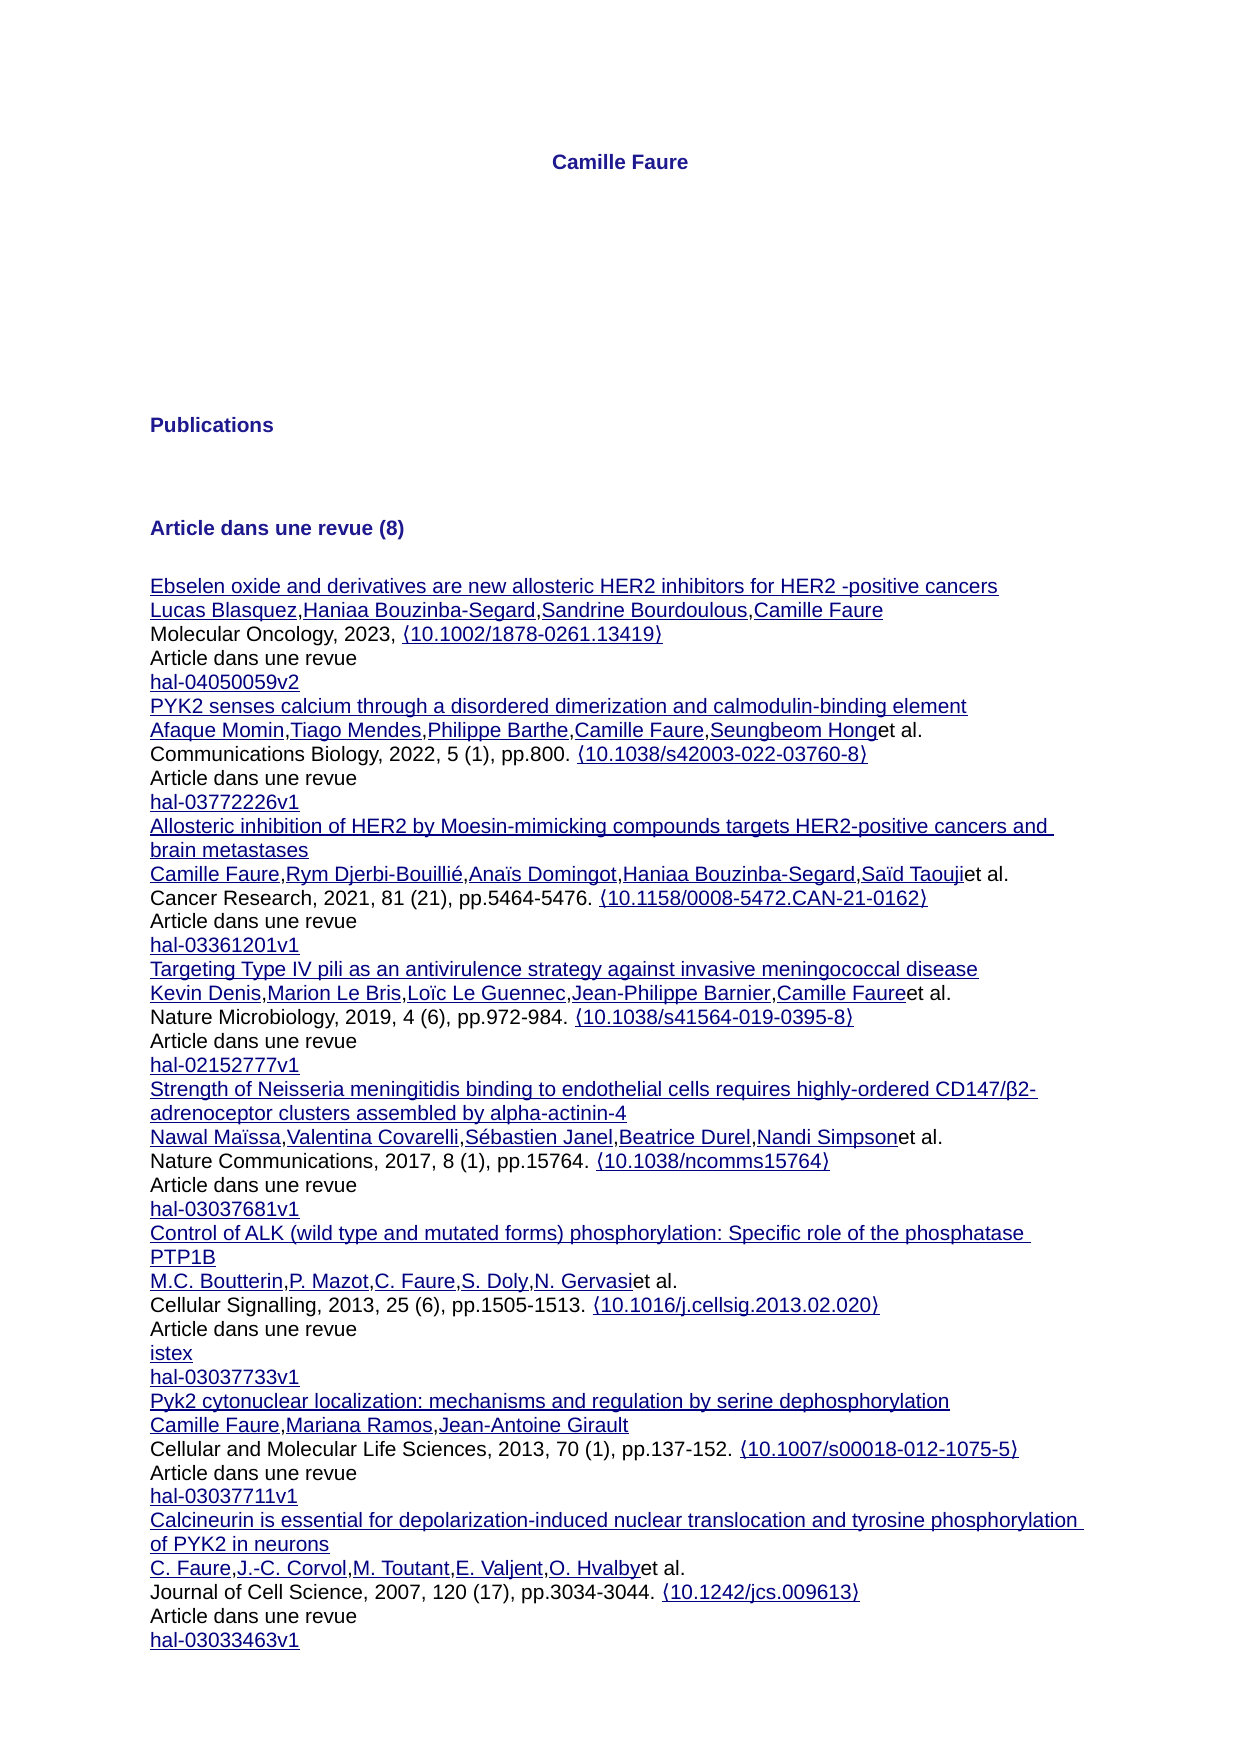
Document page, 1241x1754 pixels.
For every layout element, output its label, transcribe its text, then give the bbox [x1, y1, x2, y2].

table_cell Control of ALK (wild type and mutated forms) phosphorylation: Specific role of the phosphatase PTP1B M.C. Boutterin,P. Mazot,C. Faure,S. Doly,N. Gervasiet al. Cellular Signalling, 2013, 25 (6), pp.1505-1513. ⟨10.1016/j.cellsig.2013.02.020⟩ Article dans une revue istex hal-03037733v1 [150, 1221, 1090, 1388]
table_header Ebselen oxide and derivatives are new allosteric HER2 inhibitors for HER2 ‐positive cancers Lucas Blasquez,Haniaa Bouzinba-Segard,Sandrine Bourdoulous,Camille Faure Molecular Oncology, 2023, ⟨10.1002/1878-0261.13419⟩ Article dans une revue hal-04050059v2 [150, 574, 1090, 694]
subtitle Publications [150, 412, 1090, 436]
table_cell Strength of Neisseria meningitidis binding to endothelial cells requires highly-ordered CD147/β2-adrenoceptor clusters assembled by alpha-actinin-4 Nawal Maïssa,Valentina Covarelli,Sébastien Janel,Beatrice Durel,Nandi Simpsonet al. Nature Communications, 2017, 8 (1), pp.15764. ⟨10.1038/ncomms15764⟩ Article dans une revue hal-03037681v1 [150, 1077, 1090, 1221]
table_cell Allosteric inhibition of HER2 by Moesin-mimicking compounds targets HER2-positive cancers and brain metastases Camille Faure,Rym Djerbi-Bouillié,Anaïs Domingot,Haniaa Bouzinba-Segard,Saïd Taoujiet al. Cancer Research, 2021, 81 (21), pp.5464-5476. ⟨10.1158/0008-5472.CAN-21-0162⟩ Article dans une revue hal-03361201v1 [150, 814, 1090, 957]
table_cell Targeting Type IV pili as an antivirulence strategy against invasive meningococcal disease Kevin Denis,Marion Le Bris,Loïc Le Guennec,Jean-Philippe Barnier,Camille Faureet al. Nature Microbiology, 2019, 4 (6), pp.972-984. ⟨10.1038/s41564-019-0395-8⟩ Article dans une revue hal-02152777v1 [150, 957, 1090, 1077]
table_cell Calcineurin is essential for depolarization-induced nuclear translocation and tyrosine phosphorylation of PYK2 in neurons C. Faure,J.-C. Corvol,M. Toutant,E. Valjent,O. Hvalbyet al. Journal of Cell Science, 2007, 120 (17), pp.3034-3044. ⟨10.1242/jcs.009613⟩ Article dans une revue hal-03033463v1 [150, 1508, 1090, 1652]
subtitle Camille Faure [150, 150, 1090, 174]
table_cell PYK2 senses calcium through a disordered dimerization and calmodulin-binding element Afaque Momin,Tiago Mendes,Philippe Barthe,Camille Faure,Seungbeom Honget al. Communications Biology, 2022, 5 (1), pp.800. ⟨10.1038/s42003-022-03760-8⟩ Article dans une revue hal-03772226v1 [150, 694, 1090, 813]
table_cell Pyk2 cytonuclear localization: mechanisms and regulation by serine dephosphorylation Camille Faure,Mariana Ramos,Jean-Antoine Girault Cellular and Molecular Life Sciences, 2013, 70 (1), pp.137-152. ⟨10.1007/s00018-012-1075-5⟩ Article dans une revue hal-03037711v1 [150, 1389, 1090, 1508]
subtitle Article dans une revue (8) [150, 516, 1090, 539]
